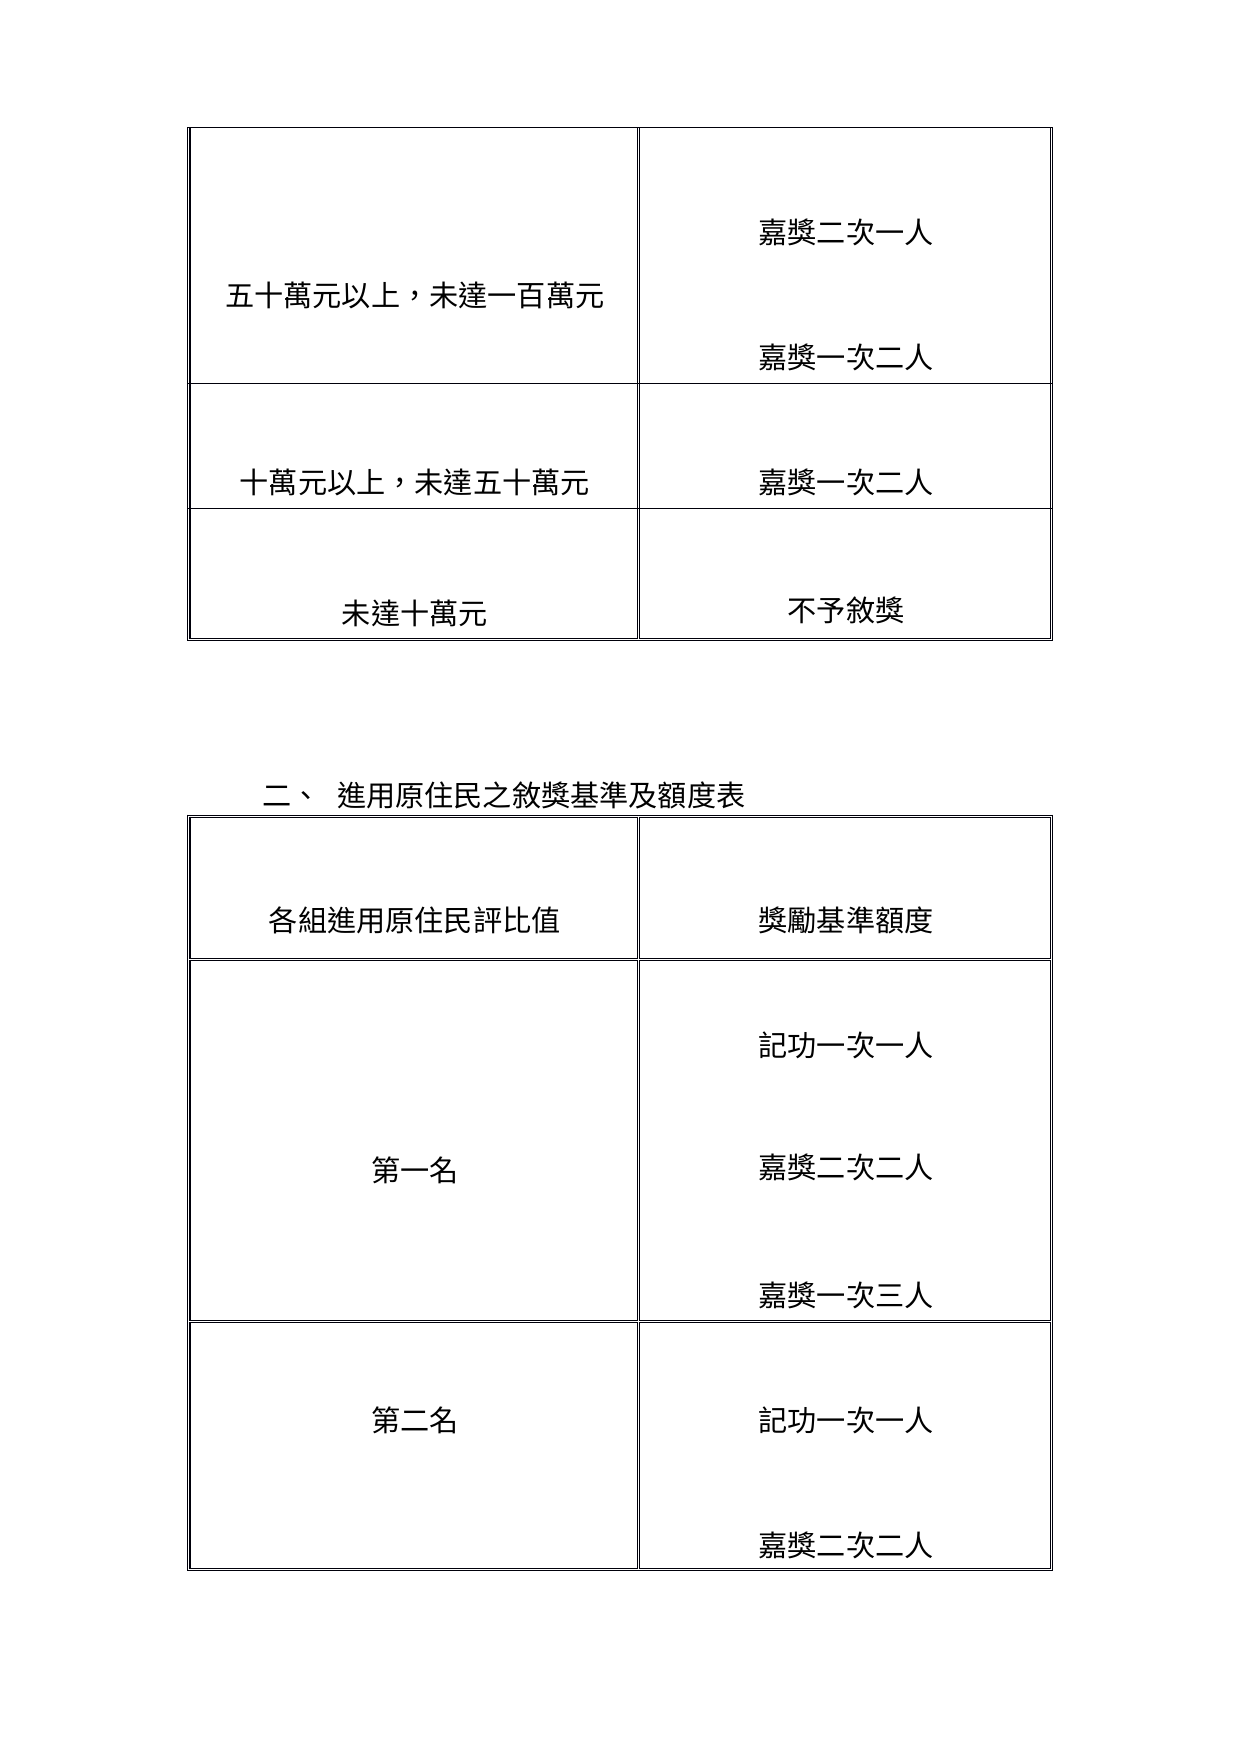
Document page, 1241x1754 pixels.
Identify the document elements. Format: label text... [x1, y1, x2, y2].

table_cell 不予敘獎 [640, 509, 1050, 638]
table_cell 記功一次一人 嘉獎二次二人 嘉獎一次三人 [640, 961, 1050, 1320]
table_cell 嘉獎二次一人 嘉獎一次二人 [640, 128, 1050, 383]
table_header 各組進用原住民評比值 [191, 818, 637, 958]
table_cell 嘉獎一次二人 [640, 384, 1050, 508]
list 進用原住民之敘獎基準及額度表 [262, 752, 1122, 814]
table_cell 五十萬元以上，未達一百萬元 [191, 128, 637, 383]
table_cell 十萬元以上，未達五十萬元 [191, 384, 637, 508]
table_cell 第二名 [191, 1323, 637, 1568]
table_cell 記功一次一人 嘉獎二次二人 [640, 1323, 1050, 1568]
table_header 獎勵基準額度 [640, 818, 1050, 958]
table_cell 第一名 [191, 961, 637, 1320]
table_cell 未達十萬元 [191, 509, 637, 638]
